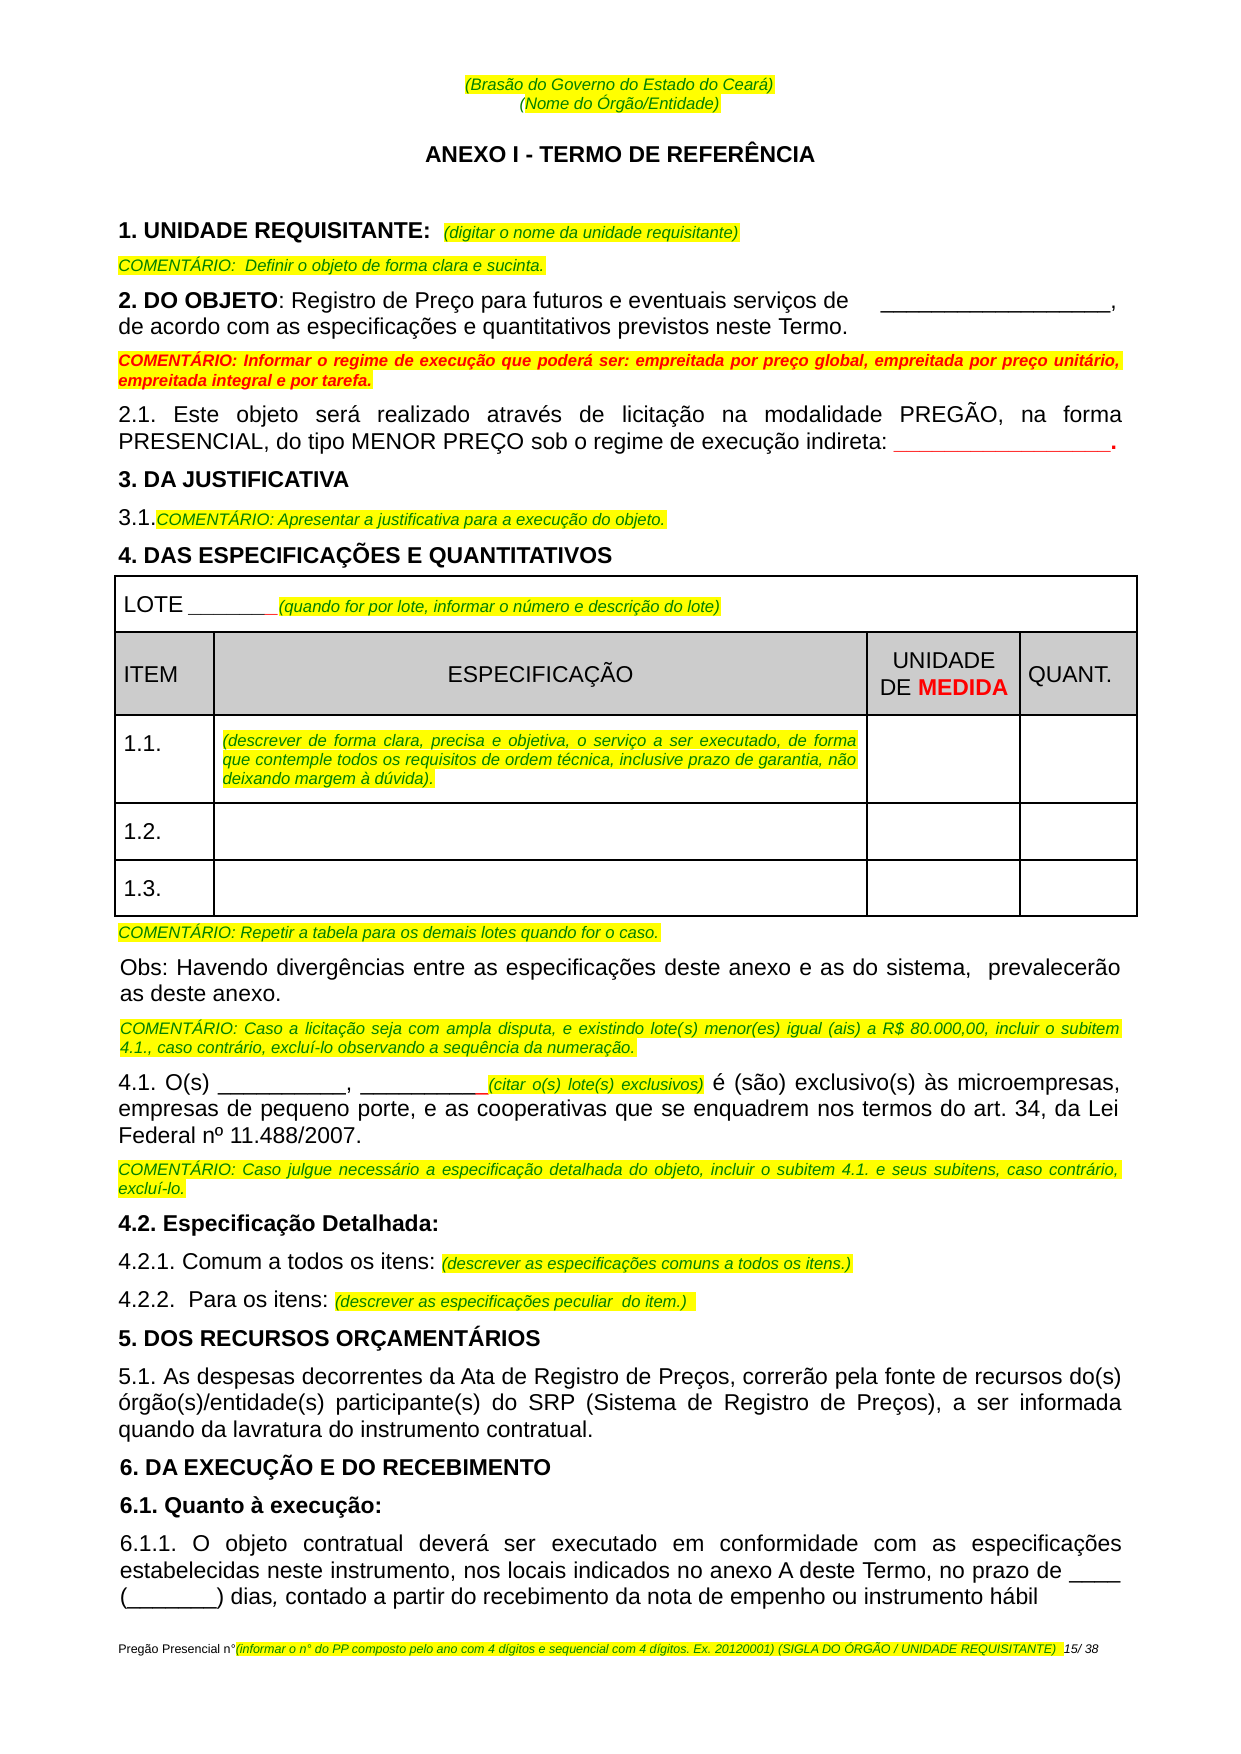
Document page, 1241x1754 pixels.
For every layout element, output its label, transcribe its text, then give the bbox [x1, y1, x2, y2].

table_cell [868, 716, 1019, 802]
text 4.2. Especificação Detalhada: [118, 1210, 1122, 1236]
table_cell QUANT. [1021, 633, 1136, 714]
table_cell 1.3. [116, 861, 213, 915]
table_cell [1021, 716, 1136, 802]
table_cell [215, 861, 866, 915]
text 5. DOS RECURSOS ORÇAMENTÁRIOS [118, 1325, 1122, 1351]
table_cell [1021, 861, 1136, 915]
text 5.1. As despesas decorrentes da Ata de Registro de Preços, correrão pela fonte de recursos do(s) órgão(s)/entidade(s) participante(s) do SRP (Sistema de Registro de Preços), a ser informada quando da lavratura do instrumento contratual. [118, 1363, 1122, 1442]
text 3.1.COMENTÁRIO: Apresentar a justificativa para a execução do objeto. [118, 504, 1122, 531]
text 2.1. Este objeto será realizado através de licitação na modalidade PREGÃO, na forma PRESENCIAL, do tipo MENOR PREÇO sob o regime de execução indireta: _________________. [118, 401, 1122, 454]
text COMENTÁRIO: Caso julgue necessário a especificação detalhada do objeto, incluir o subitem 4.1. e seus subitens, caso contrário, excluí-lo. [118, 1160, 1122, 1198]
text 3. DA JUSTIFICATIVA [118, 466, 1122, 492]
table_cell ITEM [116, 633, 213, 714]
text 4.1. O(s) __________, __________(citar o(s) lote(s) exclusivos) é (são) exclusivo(s) às microempresas, empresas de pequeno porte, e as cooperativas que se enquadrem nos termos do art. 34, da Lei Federal nº 11.488/2007. [118, 1069, 1121, 1148]
table_cell ESPECIFICAÇÃO [215, 633, 866, 714]
text COMENTÁRIO: Informar o regime de execução que poderá ser: empreitada por preço global, empreitada por preço unitário, empreitada integral e por tarefa. [118, 351, 1123, 389]
text 1. UNIDADE REQUISITANTE: (digitar o nome da unidade requisitante) [118, 217, 1122, 244]
text COMENTÁRIO: Repetir a tabela para os demais lotes quando for o caso. [118, 923, 1122, 942]
table_cell 1.2. [116, 804, 213, 858]
table_cell [1021, 804, 1136, 858]
table_header LOTE _______(quando for por lote, informar o número e descrição do lote) [116, 577, 1136, 631]
text COMENTÁRIO: Caso a licitação seja com ampla disputa, e existindo lote(s) menor(es) igual (ais) a R$ 80.000,00, incluir o subitem 4.1., caso contrário, excluí-lo observando a sequência da numeração. [120, 1019, 1122, 1057]
table_cell [868, 804, 1019, 858]
table_cell 1.1. [116, 716, 213, 802]
table_cell [868, 861, 1019, 915]
table_cell [215, 804, 866, 858]
text 6.1.1. O objeto contratual deverá ser executado em conformidade com as especificações estabelecidas neste instrumento, nos locais indicados no anexo A deste Termo, no prazo de ____ (_______) dias, contado a partir do recebimento da nota de empenho ou instrumento hábil [119, 1530, 1122, 1609]
text 4.2.2. Para os itens: (descrever as especificações peculiar do item.) [118, 1286, 1122, 1313]
text 6.1. Quanto à execução: [119, 1492, 1122, 1518]
text 6. DA EXECUÇÃO E DO RECEBIMENTO [119, 1454, 1122, 1480]
text 2. DO OBJETO: Registro de Preço para futuros e eventuais serviços de __________________, de acordo com as especificações e quantitativos previstos neste Termo. [118, 287, 1122, 339]
table_cell UNIDADE DE MEDIDA [868, 633, 1019, 714]
text 4. DAS ESPECIFICAÇÕES E QUANTITATIVOS [118, 542, 1122, 569]
text Obs: Havendo divergências entre as especificações deste anexo e as do sistema, prevalecerão as deste anexo. [119, 954, 1122, 1007]
text COMENTÁRIO: Definir o objeto de forma clara e sucinta. [118, 256, 1122, 275]
table_cell (descrever de forma clara, precisa e objetiva, o serviço a ser executado, de forma que contemple todos os requisitos de ordem técnica, inclusive prazo de garantia, não deixando margem à dúvida). [215, 716, 866, 802]
text 4.2.1. Comum a todos os itens: (descrever as especificações comuns a todos os itens.) [118, 1248, 1122, 1274]
text ANEXO I - TERMO DE REFERÊNCIA [118, 141, 1122, 167]
